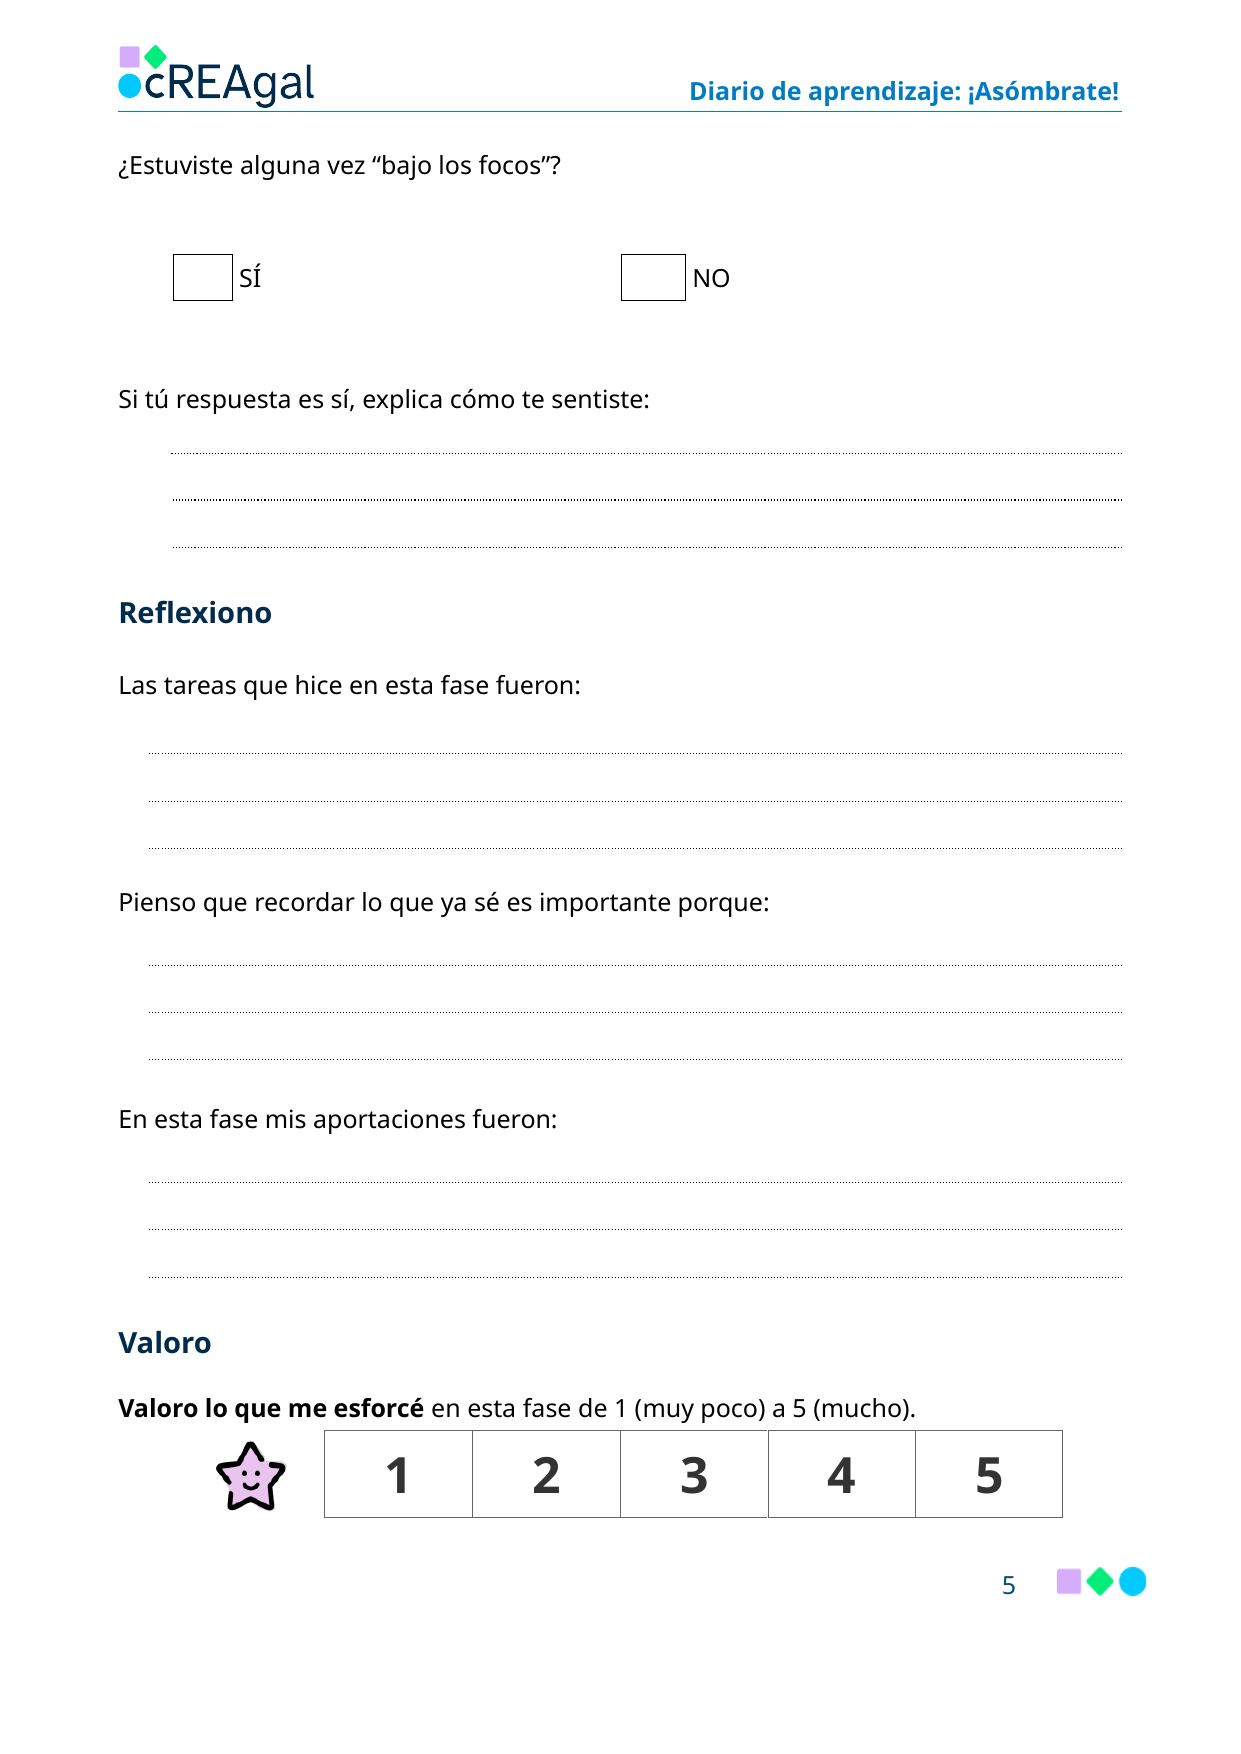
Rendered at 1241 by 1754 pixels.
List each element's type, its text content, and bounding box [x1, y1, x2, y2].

table_cell [258, 501, 1122, 548]
table_cell [148, 1013, 1122, 1060]
table_cell [148, 966, 1122, 1013]
table_cell [171, 501, 258, 548]
table_header [148, 1136, 1122, 1183]
table_cell [148, 802, 1122, 849]
subtitle Reflexiono [118, 592, 1122, 632]
table_cell [148, 1230, 1122, 1278]
table_header 3 [621, 1431, 767, 1517]
table_header [177, 1430, 324, 1518]
text Valoro lo que me esforcé en esta fase de 1 (muy poco) a 5 (mucho). [118, 1390, 1122, 1424]
picture [118, 45, 314, 108]
table_header 2 [473, 1431, 620, 1517]
text Pienso que recordar lo que ya sé es importante porque: [118, 884, 1122, 918]
table_header [174, 255, 232, 300]
picture [1057, 1567, 1130, 1596]
table_header 1 [325, 1431, 472, 1517]
text Las tareas que hice en esta fase fueron: [118, 668, 1122, 702]
table_header [622, 255, 685, 300]
table_header [148, 919, 1122, 966]
table_header [258, 453, 1122, 501]
picture [208, 1435, 293, 1516]
picture [1137, 1567, 1147, 1578]
table_header 4 [769, 1431, 915, 1517]
table_header 5 [916, 1431, 1062, 1517]
text En esta fase mis aportaciones fueron: [118, 1102, 1122, 1136]
text ¿Estuviste alguna vez “bajo los focos”? [118, 148, 1122, 182]
table_header SÍ [233, 254, 621, 301]
text Si tú respuesta es sí, explica cómo te sentiste: [118, 381, 1122, 415]
table_header NO [686, 254, 1122, 301]
table_header [148, 707, 1122, 754]
picture [1136, 1584, 1147, 1596]
table_cell [148, 754, 1122, 802]
table_cell [148, 1183, 1122, 1230]
table_header [171, 453, 258, 501]
subtitle Valoro [118, 1322, 1122, 1362]
